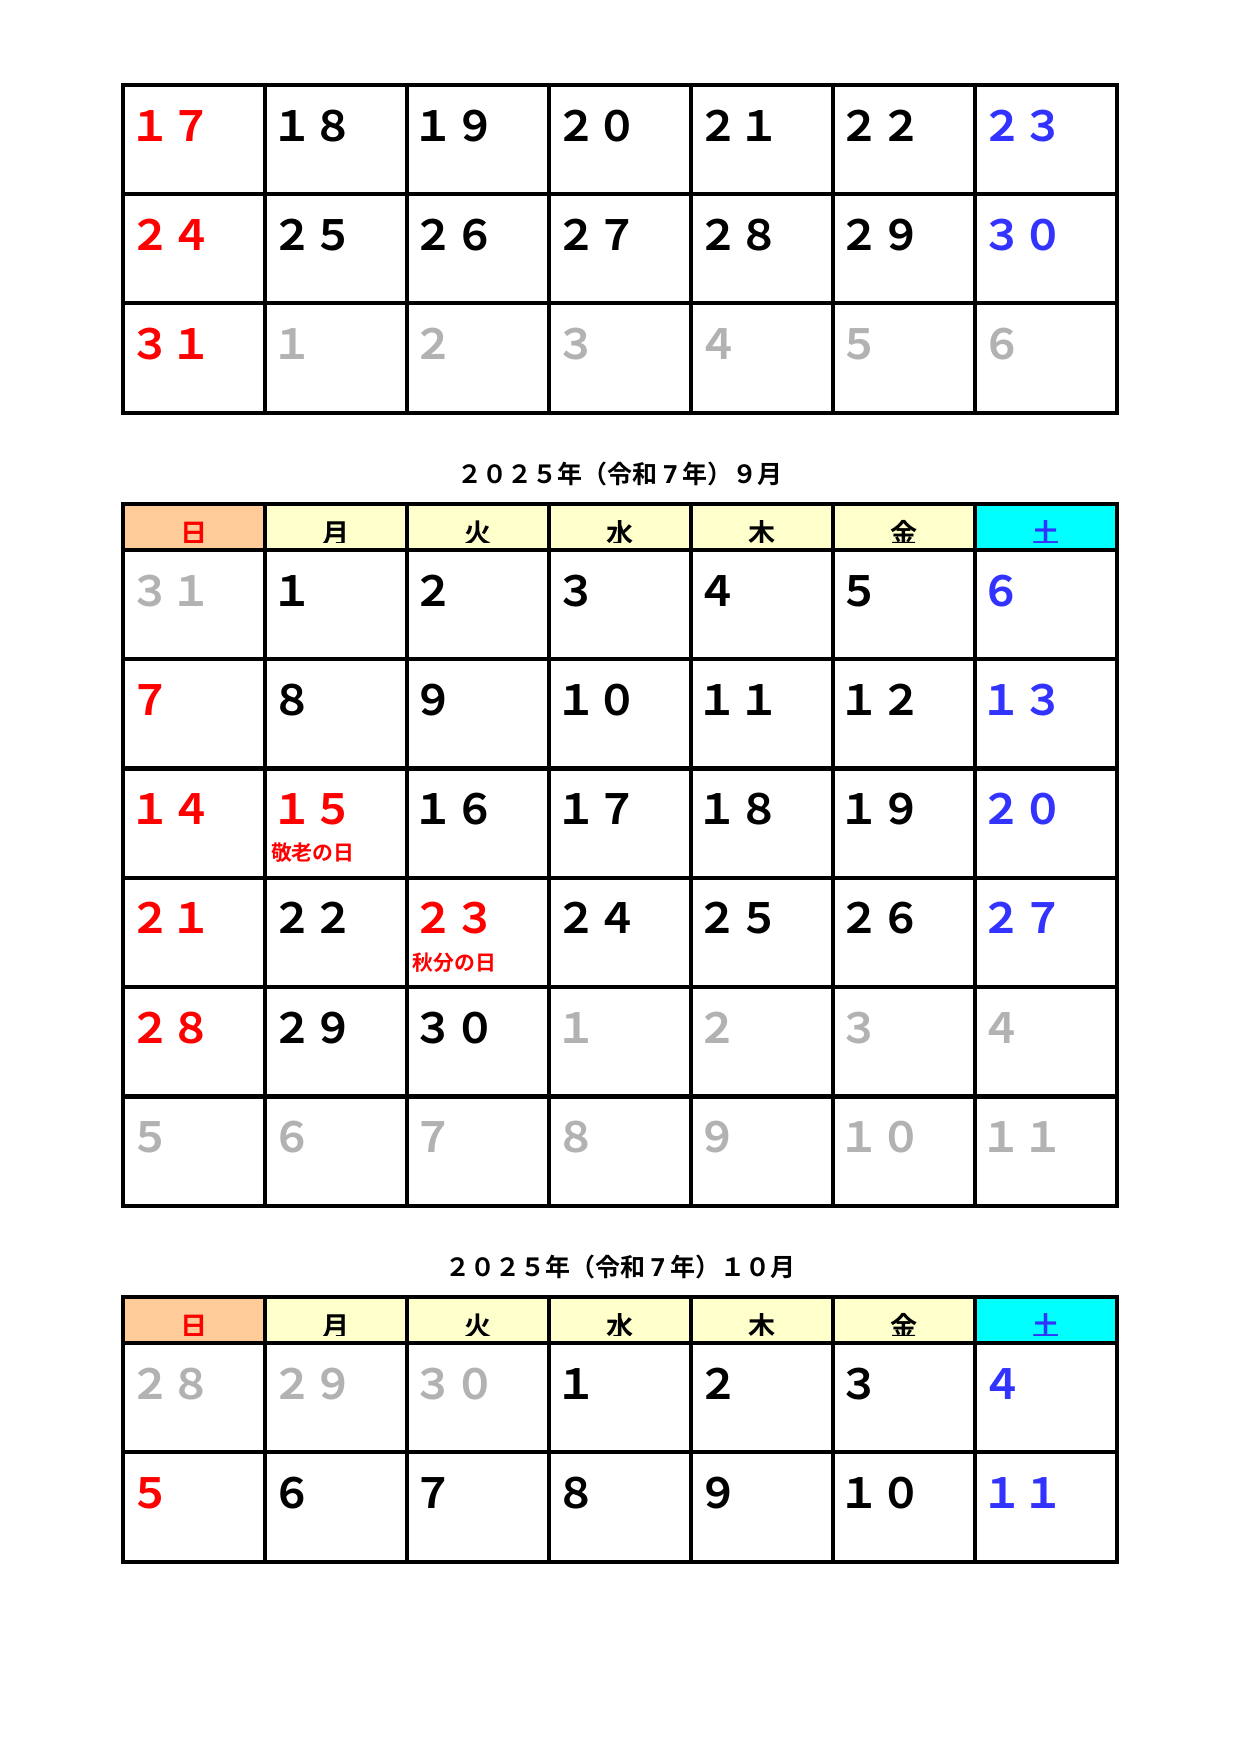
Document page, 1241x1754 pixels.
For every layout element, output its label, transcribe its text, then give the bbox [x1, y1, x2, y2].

table_cell 土 [977, 1299, 1115, 1341]
table_cell １ [267, 305, 405, 411]
table_cell １９ [835, 771, 973, 876]
table_cell ２８ [125, 1345, 263, 1450]
table_cell ５ [835, 552, 973, 657]
table_cell ９ [693, 1454, 831, 1559]
table_cell ５ [835, 305, 973, 411]
table_cell ２９ [267, 1345, 405, 1450]
table_cell ３ [835, 989, 973, 1094]
table_cell ３０ [409, 989, 547, 1094]
table_cell １１ [977, 1454, 1115, 1559]
table_cell ２ [409, 305, 547, 411]
table_cell ２４ [125, 196, 263, 301]
table_cell ２０ [977, 771, 1115, 876]
table_cell ８ [267, 661, 405, 766]
table_cell 土 [977, 506, 1115, 548]
table_cell ２８ [693, 196, 831, 301]
table_cell ６ [267, 1454, 405, 1559]
table_cell １９ [409, 87, 547, 192]
table_cell ３１ [125, 552, 263, 657]
table_header ２０２５年（令和7年）１０月 [123, 1242, 1117, 1295]
table_cell １０ [835, 1454, 973, 1559]
table_cell ５ [125, 1099, 263, 1203]
table_cell ２０ [551, 87, 689, 192]
table_cell １０ [835, 1099, 973, 1203]
table_cell ２５ [267, 196, 405, 301]
table_cell ３ [551, 305, 689, 411]
table_cell ２１ [693, 87, 831, 192]
table_cell 月 [267, 1299, 405, 1341]
table_cell １４ [125, 771, 263, 876]
table_cell ２９ [835, 196, 973, 301]
table_cell 日 [125, 506, 263, 548]
table_cell ９ [693, 1099, 831, 1203]
table_cell ４ [977, 1345, 1115, 1450]
table_cell ７ [125, 661, 263, 766]
table_cell １７ [125, 87, 263, 192]
table_cell ７ [409, 1099, 547, 1203]
table_cell ４ [693, 305, 831, 411]
table_cell 金 [835, 1299, 973, 1341]
table_cell ６ [977, 552, 1115, 657]
table_cell ３ [835, 1345, 973, 1450]
table_cell ２４ [551, 880, 689, 985]
table_cell ２７ [977, 880, 1115, 985]
table_cell ８ [551, 1099, 689, 1203]
table_cell １ [267, 552, 405, 657]
table_cell ２８ [125, 989, 263, 1094]
table_cell ８ [551, 1454, 689, 1559]
table_cell ２５ [693, 880, 831, 985]
table_cell ７ [409, 1454, 547, 1559]
table_cell 火 [409, 506, 547, 548]
table_cell ２２ [267, 880, 405, 985]
table_cell ４ [977, 989, 1115, 1094]
table_cell 月 [267, 506, 405, 548]
table_cell ３ [551, 552, 689, 657]
table_cell 木 [693, 1299, 831, 1341]
table_cell ４ [693, 552, 831, 657]
table_cell １０ [551, 661, 689, 766]
table_cell ３０ [409, 1345, 547, 1450]
table_cell １ [551, 1345, 689, 1450]
table_cell １１ [693, 661, 831, 766]
table_cell ５ [125, 1454, 263, 1559]
table_cell ２９ [267, 989, 405, 1094]
table_cell ３０ [977, 196, 1115, 301]
table_cell 日 [125, 1299, 263, 1341]
table_cell １ [551, 989, 689, 1094]
table_cell ２６ [835, 880, 973, 985]
table_cell ２ [409, 552, 547, 657]
table_cell １５ 敬老の日 [267, 771, 405, 876]
table_cell ２ [693, 1345, 831, 1450]
table_cell ６ [977, 305, 1115, 411]
table_cell ２６ [409, 196, 547, 301]
table_cell ２１ [125, 880, 263, 985]
table_header ２０２５年（令和7年）９月 [123, 449, 1117, 502]
table_cell 水 [551, 1299, 689, 1341]
table_cell 金 [835, 506, 973, 548]
table_cell ２７ [551, 196, 689, 301]
table_cell １２ [835, 661, 973, 766]
table_cell １３ [977, 661, 1115, 766]
table_cell ２３ 秋分の日 [409, 880, 547, 985]
table_cell １８ [267, 87, 405, 192]
table_cell 水 [551, 506, 689, 548]
table_cell ２３ [977, 87, 1115, 192]
table_cell ２ [693, 989, 831, 1094]
table_cell １７ [551, 771, 689, 876]
table_cell １１ [977, 1099, 1115, 1203]
table_cell ３１ [125, 305, 263, 411]
table_cell 火 [409, 1299, 547, 1341]
table_cell 木 [693, 506, 831, 548]
table_cell １８ [693, 771, 831, 876]
table_cell ６ [267, 1099, 405, 1203]
table_cell １６ [409, 771, 547, 876]
table_cell ２２ [835, 87, 973, 192]
table_cell ９ [409, 661, 547, 766]
